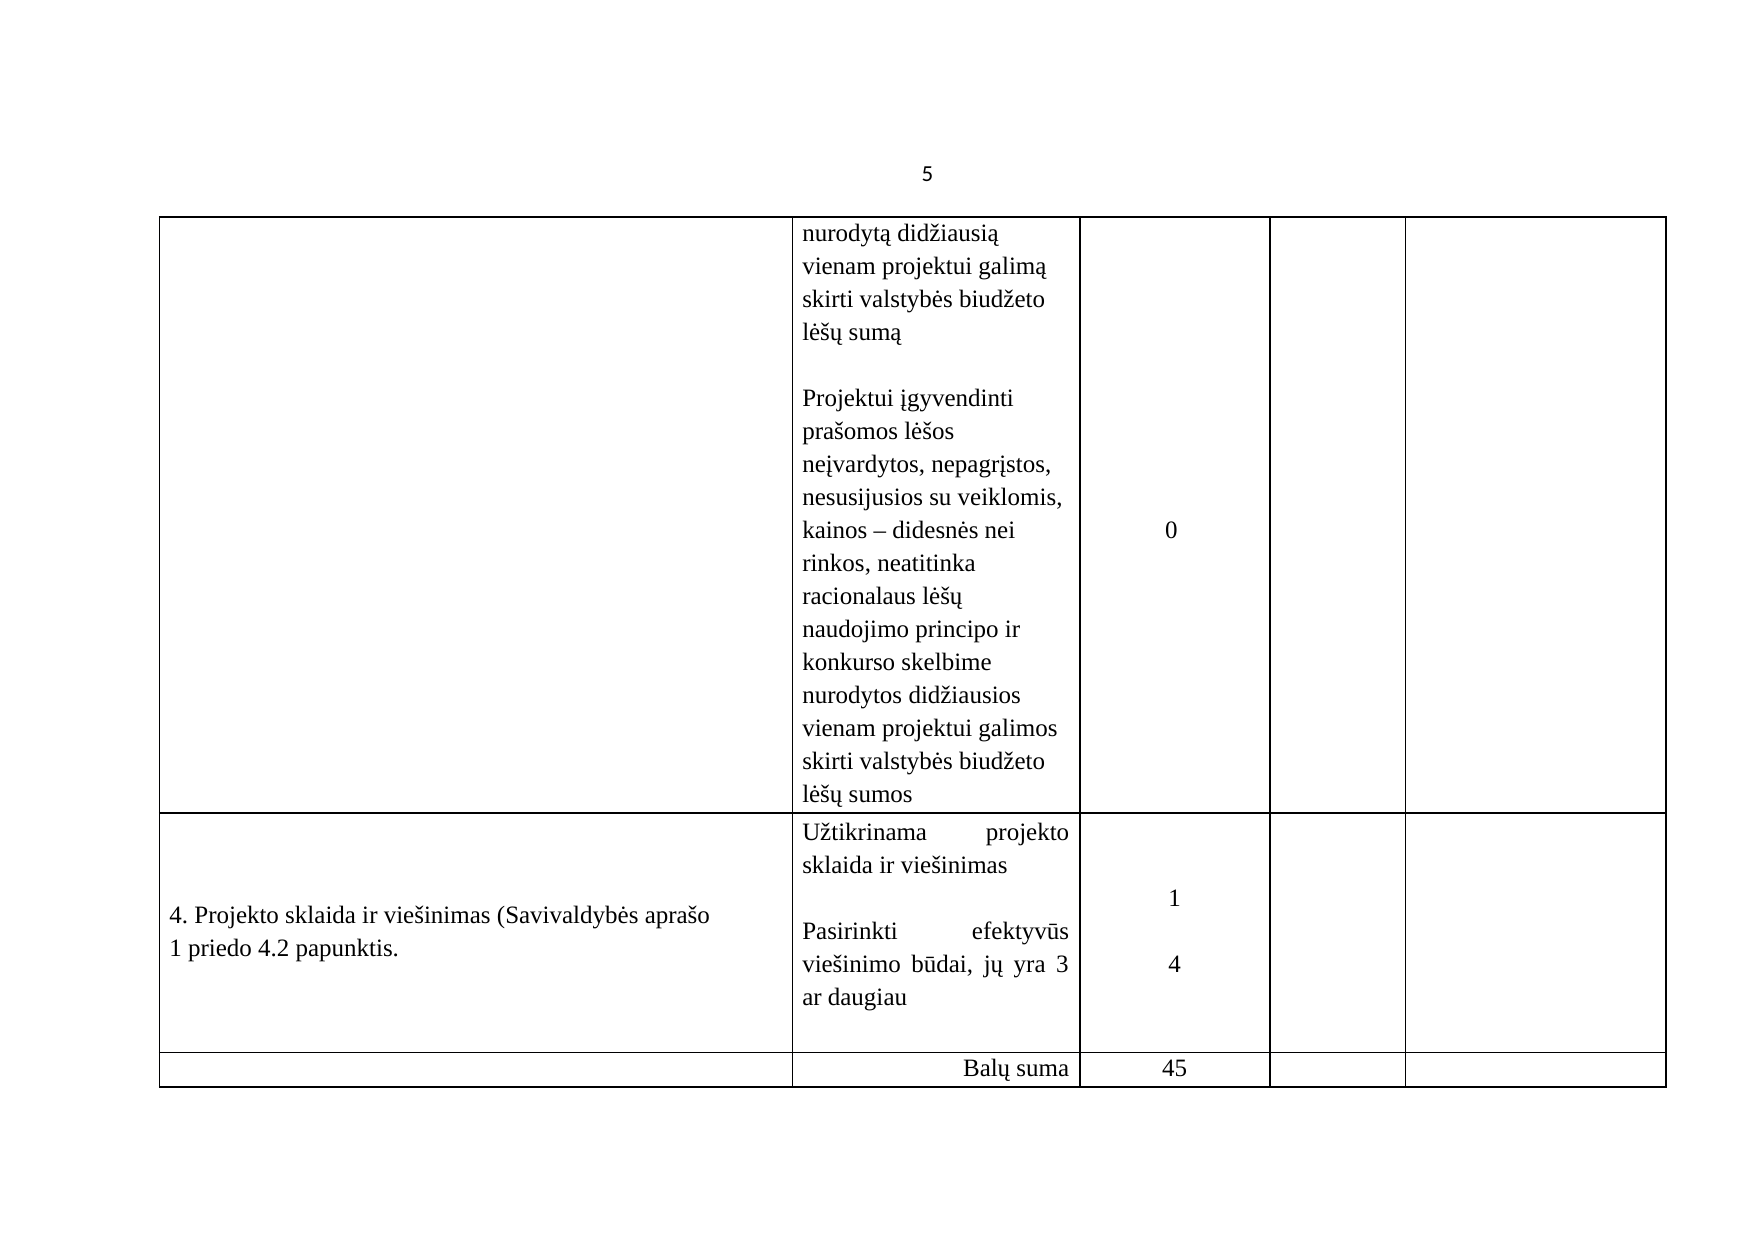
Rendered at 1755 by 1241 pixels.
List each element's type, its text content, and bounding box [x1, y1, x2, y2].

table_cell 1 4 [1081, 814, 1269, 1052]
table_cell [160, 1053, 792, 1086]
table_cell [1406, 1053, 1665, 1086]
table_cell [1406, 218, 1665, 812]
table_cell Balų suma [793, 1053, 1079, 1086]
table_cell nurodytą didžiausią vienam projektui galimą skirti valstybės biudžeto lėšų sumą Projektui įgyvendinti prašomos lėšos neįvardytos, nepagrįstos, nesusijusios su veiklomis, kainos – didesnės nei rinkos, neatitinka racionalaus lėšų naudojimo principo ir konkurso skelbime nurodytos didžiausios vienam projektui galimos skirti valstybės biudžeto lėšų sumos [793, 218, 1079, 812]
table_cell [1271, 814, 1405, 1052]
table_cell 45 [1081, 1053, 1269, 1086]
table_cell 4. Projekto sklaida ir viešinimas (Savivaldybės aprašo 1 priedo 4.2 papunktis. [160, 814, 792, 1052]
table_cell Užtikrinama projekto sklaida ir viešinimas Pasirinkti efektyvūs viešinimo būdai, jų yra 3 ar daugiau [793, 814, 1079, 1052]
table_cell [1271, 1053, 1405, 1086]
table_cell [1271, 218, 1405, 812]
table_cell [1406, 814, 1665, 1052]
table_cell [160, 218, 792, 812]
table_cell 0 [1081, 218, 1269, 812]
